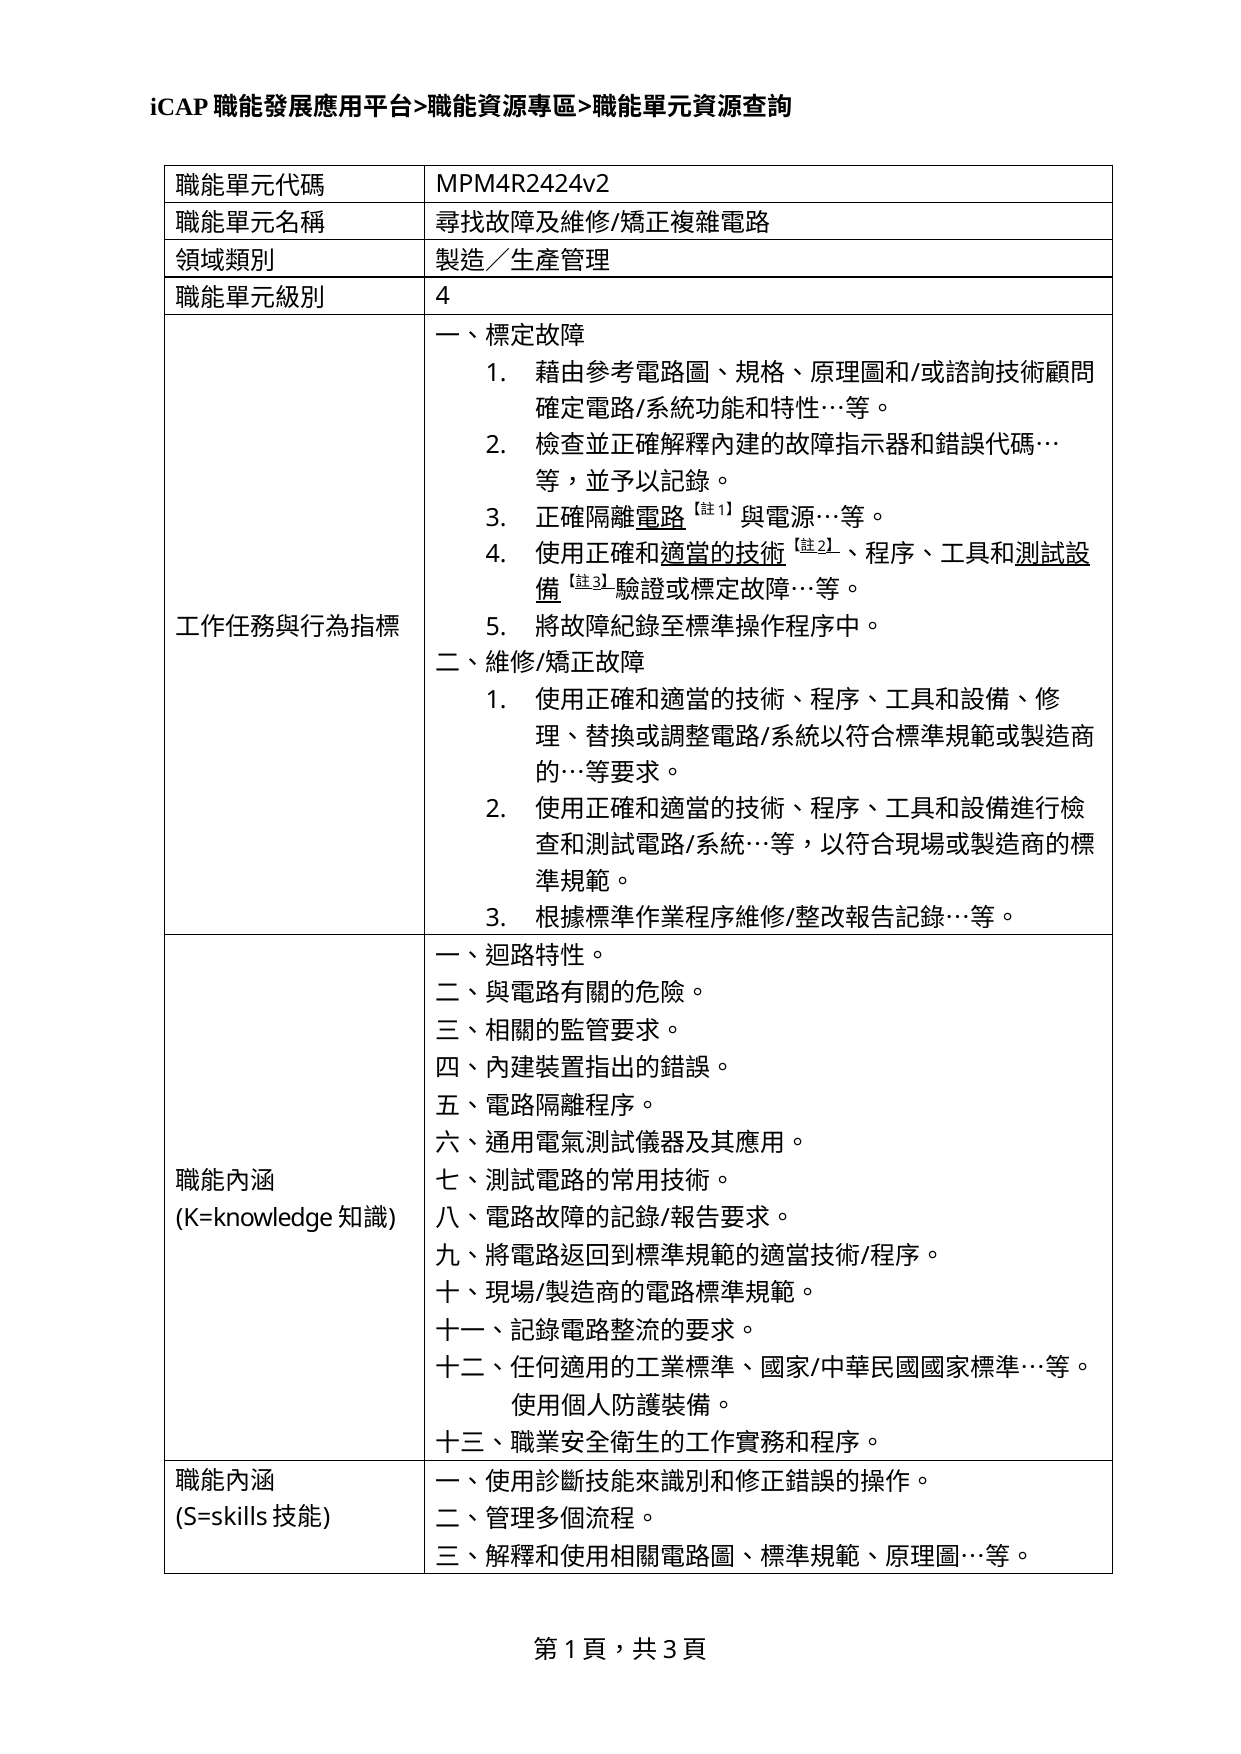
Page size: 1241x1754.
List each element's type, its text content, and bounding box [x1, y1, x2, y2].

table_cell 使用診斷技能來識別和修正錯誤的操作。 管理多個流程。 解釋和使用相關電路圖、標準規範、原理圖…等。 定位讀取/記錄內建故障指示器…等。 解釋錯誤代碼文件。 將電路與電源隔離。 標記隔離的電路。 驗證隔離的電路。 使用適當的測試設備、工作技術和工具以確認/定位電路故障。 記錄/報告電路中的故障。 修理/調整電路。 根據標準規範確認電路。 記錄電路的整流。 [425, 1461, 1112, 1573]
table_cell 標定故障 藉由參考電路圖、規格、原理圖和/或諮詢技術顧問確定電路/系統功能和特性…等。 檢查並正確解釋內建的故障指示器和錯誤代碼…等，並予以記錄。 正確隔離電路【註1】與電源…等。 使用正確和適當的技術【註2】、程序、工具和測試設備【註3】驗證或標定故障…等。 將故障紀錄至標準操作程序中。 維修/矯正故障 使用正確和適當的技術、程序、工具和設備、修理、替換或調整電路/系統以符合標準規範或製造商的…等要求。 使用正確和適當的技術、程序、工具和設備進行檢查和測試電路/系統…等，以符合現場或製造商的標準規範。 根據標準作業程序維修/整改報告記錄…等。 [425, 315, 1112, 933]
table_cell 職能單元名稱 [165, 203, 424, 239]
table_cell 4 [425, 278, 1112, 314]
table_cell 製造／生產管理 [425, 240, 1112, 276]
table_cell 職能單元級別 [165, 278, 424, 314]
table_cell 迴路特性。 與電路有關的危險。 相關的監管要求。 內建裝置指出的錯誤。 電路隔離程序。 通用電氣測試儀器及其應用。 測試電路的常用技術。 電路故障的記錄/報告要求。 將電路返回到標準規範的適當技術/程序。 現場/製造商的電路標準規範。 記錄電路整流的要求。 任何適用的工業標準、國家/中華民國國家標準…等。使用個人防護裝備。 職業安全衛生的工作實務和程序。 [425, 935, 1112, 1459]
table_cell 尋找故障及維修/矯正複雜電路 [425, 203, 1112, 239]
table_header MPM4R2424v2 [425, 166, 1112, 202]
table_cell 職能內涵 (K=knowledge知識) [165, 935, 424, 1459]
table_cell 職能內涵 (S=skills技能) [165, 1461, 424, 1573]
table_header 職能單元代碼 [165, 166, 424, 202]
table_cell 領域類別 [165, 240, 424, 276]
table_cell 工作任務與行為指標 [165, 315, 424, 933]
